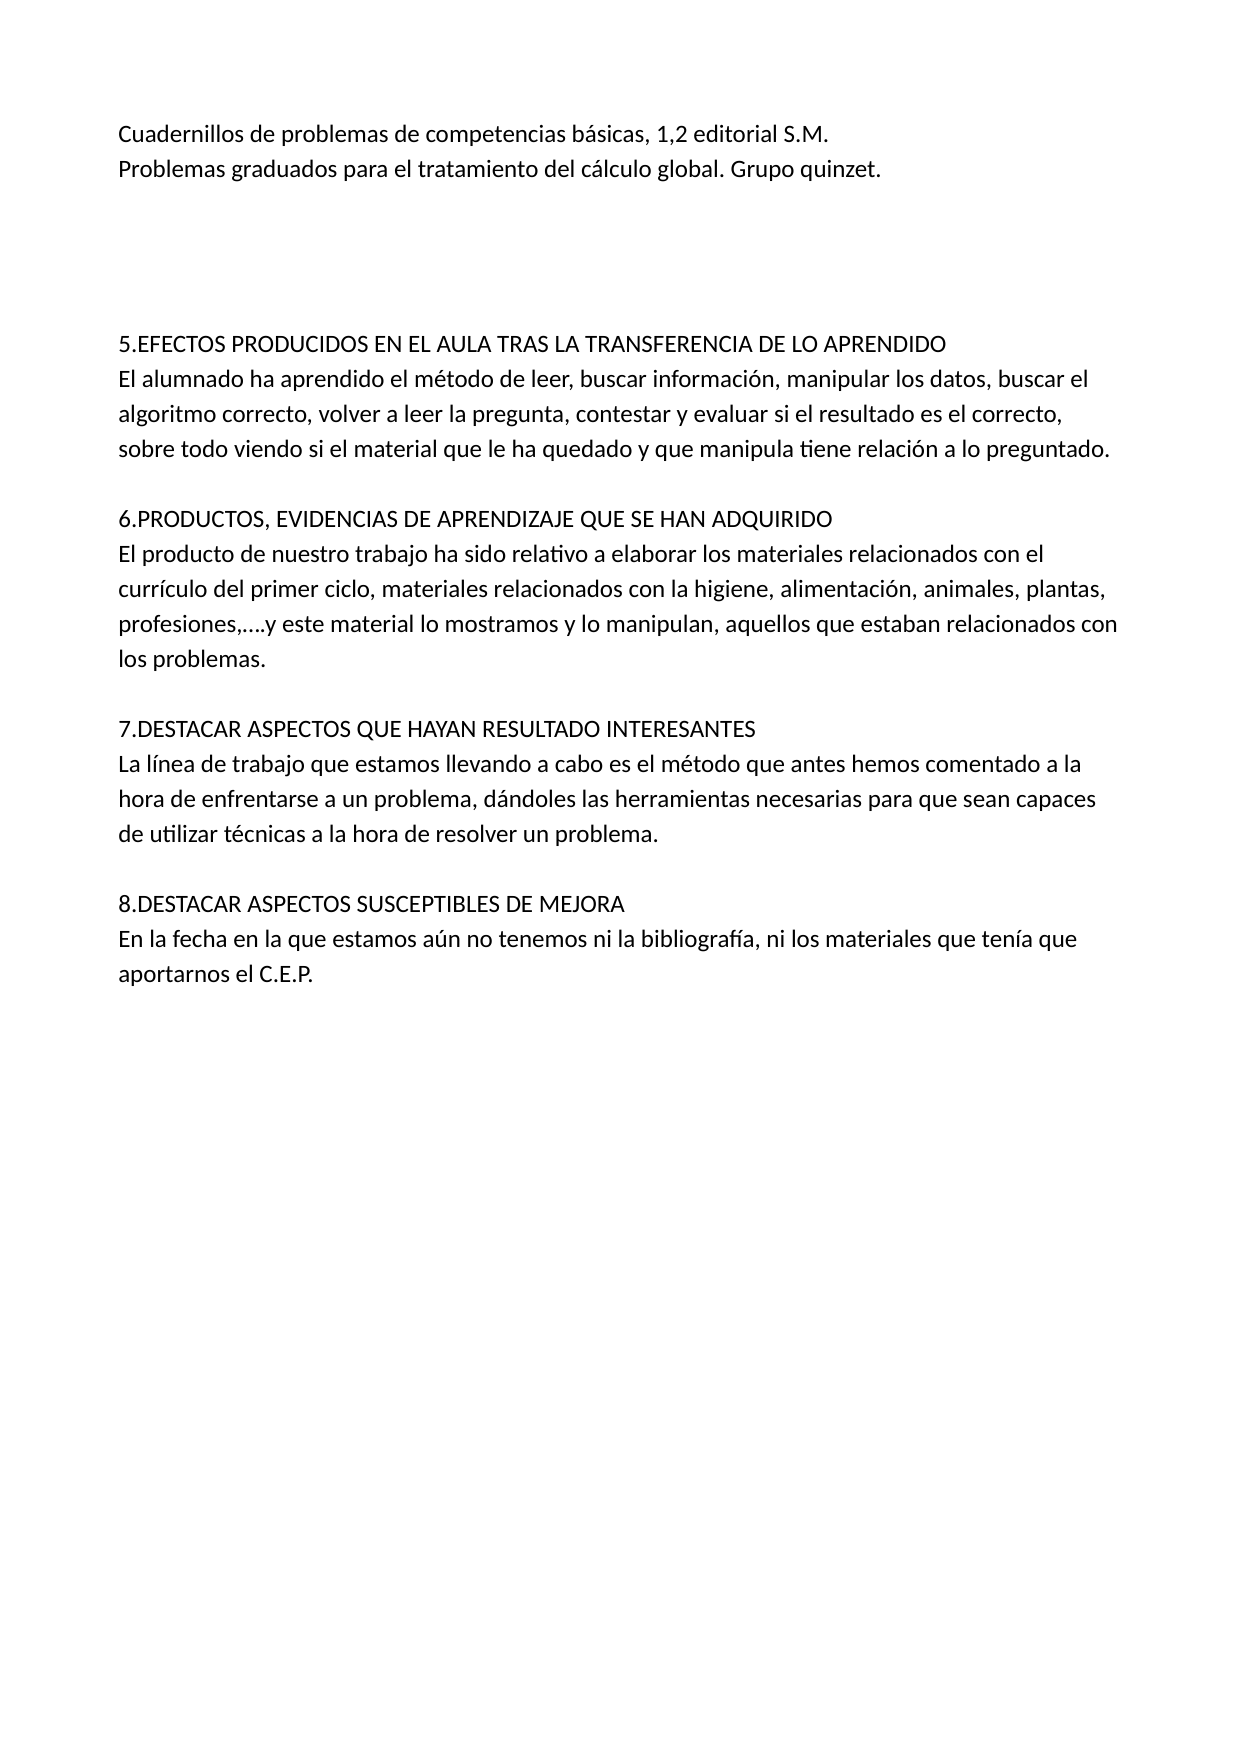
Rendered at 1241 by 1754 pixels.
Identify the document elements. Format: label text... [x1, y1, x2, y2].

text El producto de nuestro trabajo ha sido relativo a elaborar los materiales relacionados con el currículo del primer ciclo, materiales relacionados con la higiene, alimentación, animales, plantas, profesiones,….y este material lo mostramos y lo manipulan, aquellos que estaban relacionados con los problemas. [118, 538, 1122, 674]
text Cuadernillos de problemas de competencias básicas, 1,2 editorial S.M. [118, 118, 1122, 149]
text Problemas graduados para el tratamiento del cálculo global. Grupo quinzet. [118, 153, 1122, 184]
text La línea de trabajo que estamos llevando a cabo es el método que antes hemos comentado a la hora de enfrentarse a un problema, dándoles las herramientas necesarias para que sean capaces de utilizar técnicas a la hora de resolver un problema. [118, 748, 1122, 849]
list DESTACAR ASPECTOS QUE HAYAN RESULTADO INTERESANTES [118, 713, 1122, 744]
list PRODUCTOS, EVIDENCIAS DE APRENDIZAJE QUE SE HAN ADQUIRIDO [118, 503, 1122, 534]
text El alumnado ha aprendido el método de leer, buscar información, manipular los datos, buscar el algoritmo correcto, volver a leer la pregunta, contestar y evaluar si el resultado es el correcto, sobre todo viendo si el material que le ha quedado y que manipula tiene relación a lo preguntado. [118, 363, 1122, 464]
text En la fecha en la que estamos aún no tenemos ni la bibliografía, ni los materiales que tenía que aportarnos el C.E.P. [118, 923, 1122, 989]
list EFECTOS PRODUCIDOS EN EL AULA TRAS LA TRANSFERENCIA DE LO APRENDIDO [118, 328, 1122, 359]
list DESTACAR ASPECTOS SUSCEPTIBLES DE MEJORA [118, 888, 1122, 919]
